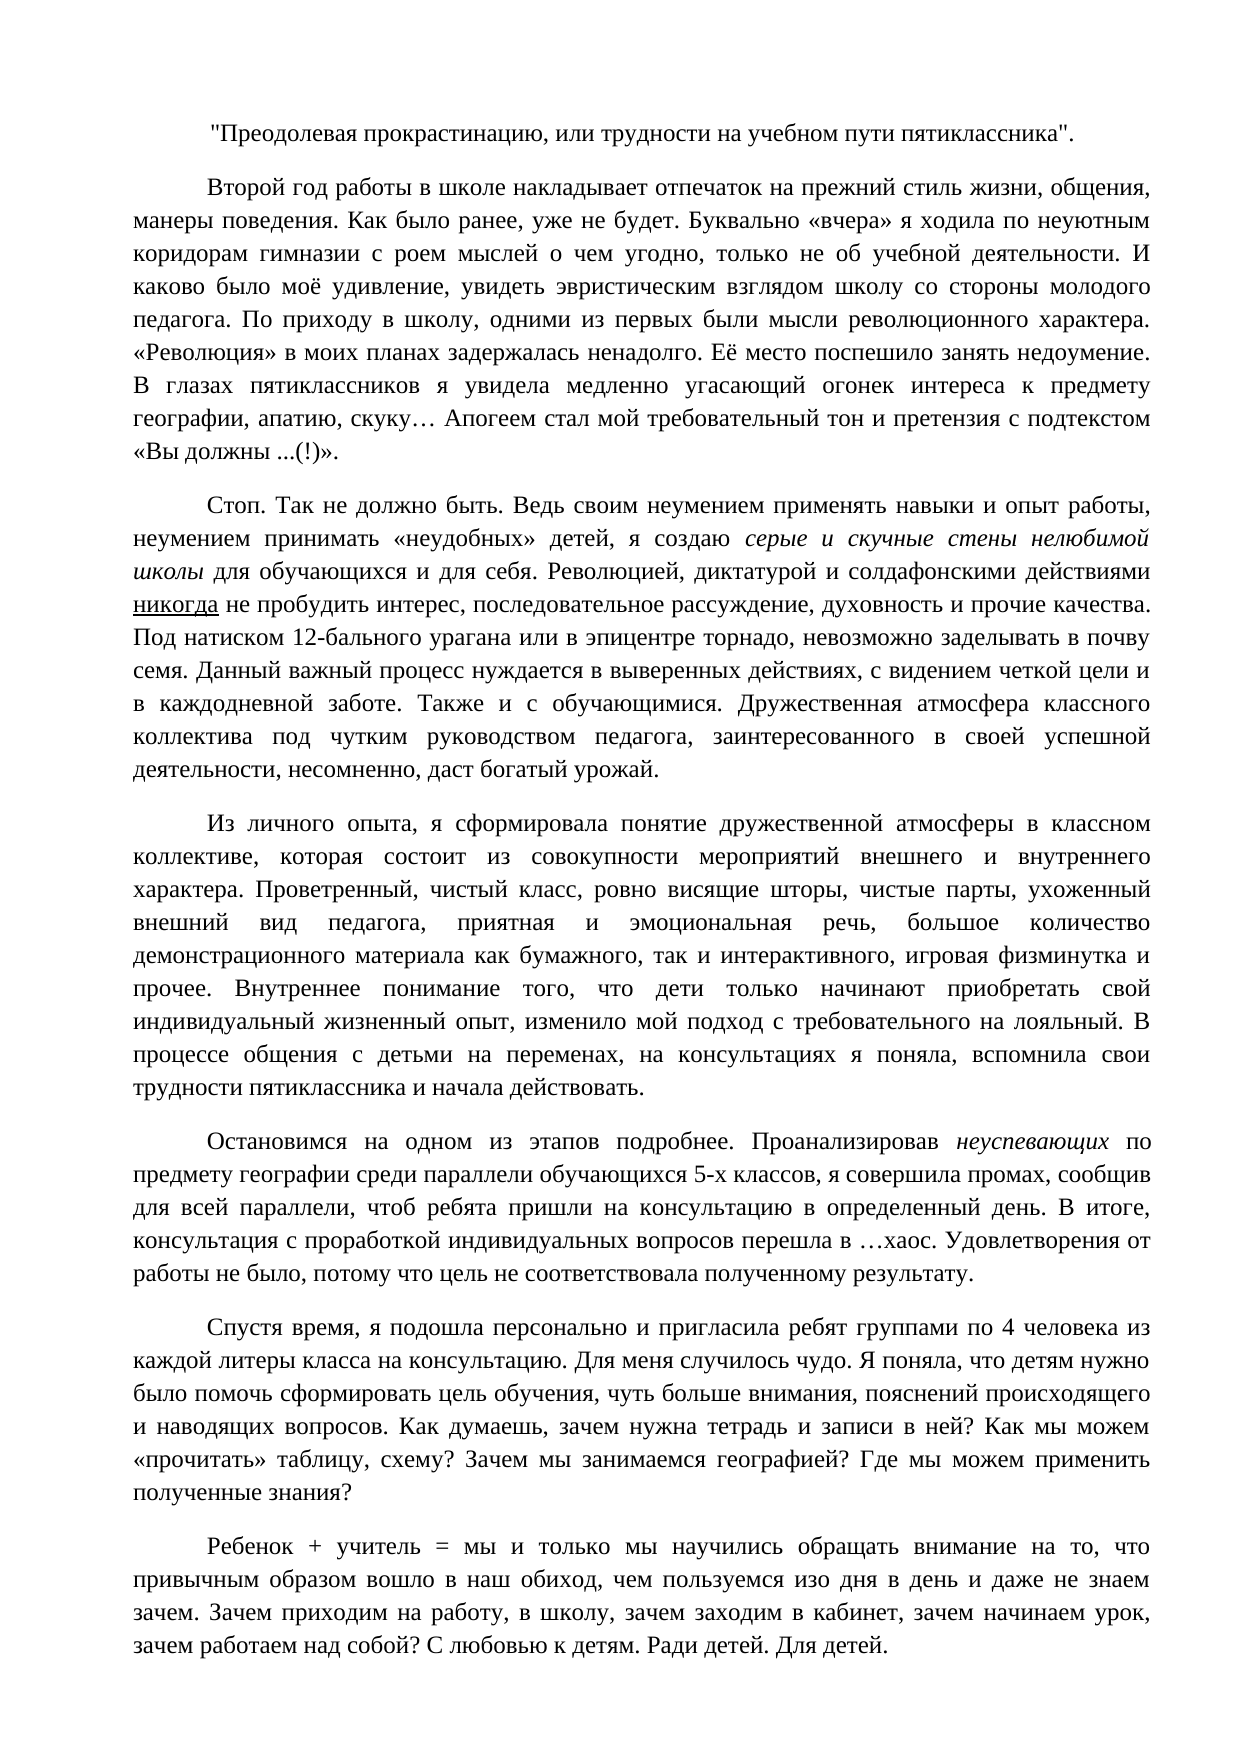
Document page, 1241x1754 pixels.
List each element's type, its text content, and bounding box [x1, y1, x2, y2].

text Ребенок + учитель = мы и только мы научились обращать внимание на то, что привычным образом вошло в наш обиход, чем пользуемся изо дня в день и даже не знаем зачем. Зачем приходим на работу, в школу, зачем заходим в кабинет, зачем начинаем урок, зачем работаем над собой? С любовью к детям. Ради детей. Для детей. [133, 1531, 1152, 1659]
text Из личного опыта, я сформировала понятие дружественной атмосферы в классном коллективе, которая состоит из совокупности мероприятий внешнего и внутреннего характера. Проветренный, чистый класс, ровно висящие шторы, чистые парты, ухоженный внешний вид педагога, приятная и эмоциональная речь, большое количество демонстрационного материала как бумажного, так и интерактивного, игровая физминутка и прочее. Внутреннее понимание того, что дети только начинают приобретать свой индивидуальный жизненный опыт, изменило мой подход с требовательного на лояльный. В процессе общения с детьми на переменах, на консультациях я поняла, вспомнила свои трудности пятиклассника и начала действовать. [133, 808, 1152, 1101]
text Второй год работы в школе накладывает отпечаток на прежний стиль жизни, общения, манеры поведения. Как было ранее, уже не будет. Буквально «вчера» я ходила по неуютным коридорам гимназии с роем мыслей о чем угодно, только не об учебной деятельности. И каково было моё удивление, увидеть эвристическим взглядом школу со стороны молодого педагога. По приходу в школу, одними из первых были мысли революционного характера. «Революция» в моих планах задержалась ненадолго. Её место поспешило занять недоумение. В глазах пятиклассников я увидела медленно угасающий огонек интереса к предмету географии, апатию, скуку… Апогеем стал мой требовательный тон и претензия с подтекстом «Вы должны ...(!)». [133, 172, 1152, 465]
text Остановимся на одном из этапов подробнее. Проанализировав неуспевающих по предмету географии среди параллели обучающихся 5-х классов, я совершила промах, сообщив для всей параллели, чтоб ребята пришли на консультацию в определенный день. В итоге, консультация с проработкой индивидуальных вопросов перешла в …хаос. Удовлетворения от работы не было, потому что цель не соответствовала полученному результату. [133, 1126, 1152, 1287]
text Спустя время, я подошла персонально и пригласила ребят группами по 4 человека из каждой литеры класса на консультацию. Для меня случилось чудо. Я поняла, что детям нужно было помочь сформировать цель обучения, чуть больше внимания, пояснений происходящего и наводящих вопросов. Как думаешь, зачем нужна тетрадь и записи в ней? Как мы можем «прочитать» таблицу, схему? Зачем мы занимаемся географией? Где мы можем применить полученные знания? [133, 1312, 1152, 1506]
text "Преодолевая прокрастинацию, или трудности на учебном пути пятиклассника". [133, 118, 1152, 147]
text Стоп. Так не должно быть. Ведь своим неумением применять навыки и опыт работы, неумением принимать «неудобных» детей, я создаю серые и скучные стены нелюбимой школы для обучающихся и для себя. Революцией, диктатурой и солдафонскими действиями никогда не пробудить интерес, последовательное рассуждение, духовность и прочие качества. Под натиском 12-бального урагана или в эпицентре торнадо, невозможно заделывать в почву семя. Данный важный процесс нуждается в выверенных действиях, с видением четкой цели и в каждодневной заботе. Также и с обучающимися. Дружественная атмосфера классного коллектива под чутким руководством педагога, заинтересованного в своей успешной деятельности, несомненно, даст богатый урожай. [133, 490, 1152, 783]
